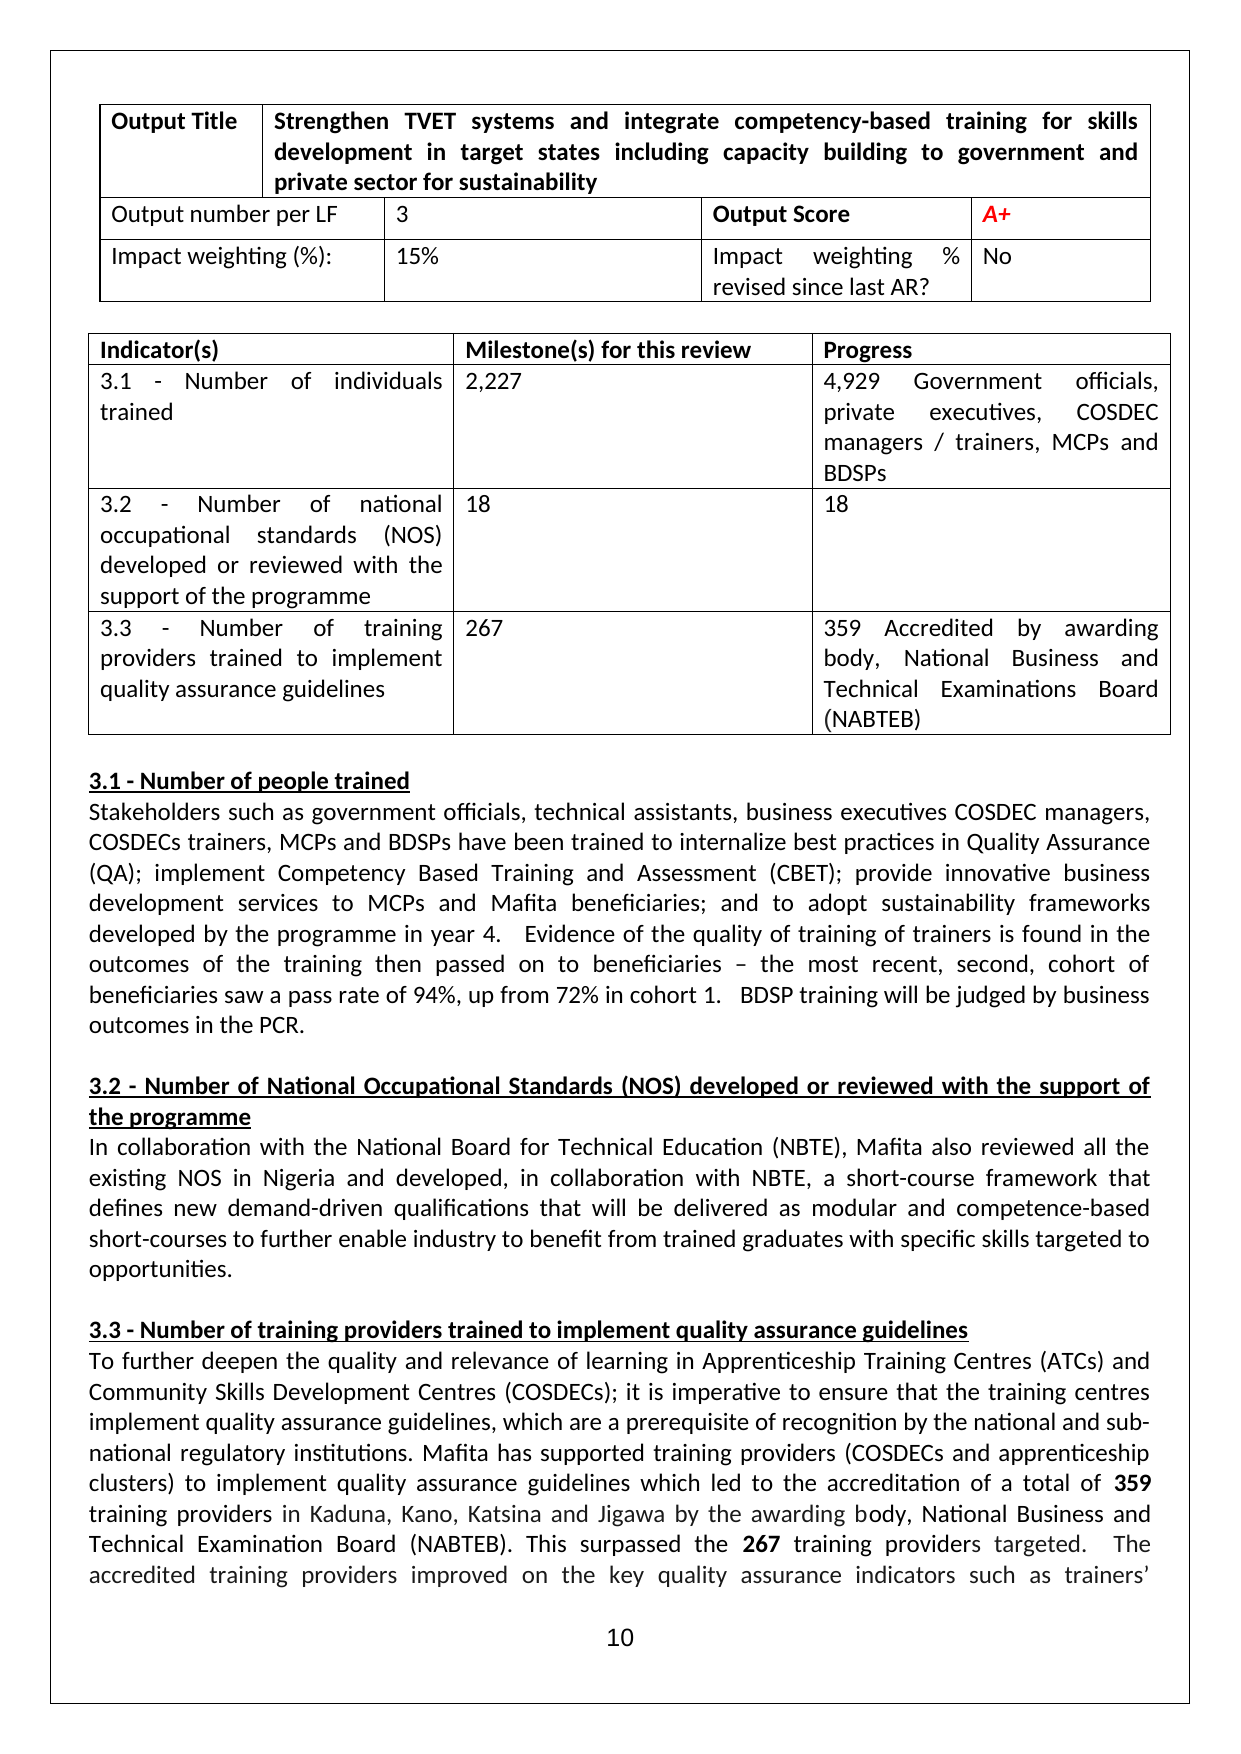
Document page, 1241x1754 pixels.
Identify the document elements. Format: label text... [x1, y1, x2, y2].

table_cell 3.1 - Number of individuals trained [89, 365, 453, 487]
table_cell 359 Accredited by awarding body, National Business and Technical Examinations Board (NABTEB) [813, 612, 1170, 734]
text To further deepen the quality and relevance of learning in Apprenticeship Training Centres (ATCs) and Community Skills Development Centres (COSDECs); it is imperative to ensure that the training centres implement quality assurance guidelines, which are a prerequisite of recognition by the national and sub-national regulatory institutions. Mafita has supported training providers (COSDECs and apprenticeship clusters) to implement quality assurance guidelines which led to the accreditation of a total of 359 training providers in Kaduna, Kano, Katsina and Jigawa by the awarding body, National Business and Technical Examination Board (NABTEB). This surpassed the 267 training providers targeted. The accredited training providers improved on the key quality assurance indicators such as trainers’ [89, 1345, 1152, 1589]
table_cell 18 [454, 489, 812, 611]
table_cell A+ [972, 198, 1150, 239]
text 3.3 - Number of training providers trained to implement quality assurance guidelines [89, 1315, 1152, 1345]
table_cell 15% [385, 240, 701, 301]
table_header Milestone(s) for this review [454, 334, 812, 364]
table_header Output Title [101, 105, 262, 197]
text 3.2 - Number of National Occupational Standards (NOS) developed or reviewed with the support of the programme [89, 1071, 1152, 1132]
table_cell 3 [385, 198, 701, 239]
table_cell No [972, 240, 1150, 301]
table_cell Impact weighting (%): [101, 240, 384, 301]
table_cell 267 [454, 612, 812, 734]
table_header Strengthen TVET systems and integrate competency-based training for skills development in target states including capacity building to government and private sector for sustainability [263, 105, 1150, 197]
text In collaboration with the National Board for Technical Education (NBTE), Mafita also reviewed all the existing NOS in Nigeria and developed, in collaboration with NBTE, a short-course framework that defines new demand-driven qualifications that will be delivered as modular and competence-based short-courses to further enable industry to benefit from trained graduates with specific skills targeted to opportunities. [89, 1132, 1152, 1284]
text Stakeholders such as government officials, technical assistants, business executives COSDEC managers, COSDECs trainers, MCPs and BDSPs have been trained to internalize best practices in Quality Assurance (QA); implement Competency Based Training and Assessment (CBET); provide innovative business development services to MCPs and Mafita beneficiaries; and to adopt sustainability frameworks developed by the programme in year 4. Evidence of the quality of training of trainers is found in the outcomes of the training then passed on to beneficiaries – the most recent, second, cohort of beneficiaries saw a pass rate of 94%, up from 72% in cohort 1. BDSP training will be judged by business outcomes in the PCR. [89, 796, 1152, 1040]
table_cell 4,929 Government officials, private executives, COSDEC managers / trainers, MCPs and BDSPs [813, 365, 1170, 487]
table_cell 3.3 - Number of training providers trained to implement quality assurance guidelines [89, 612, 453, 734]
table_cell Impact weighting % revised since last AR? [702, 240, 971, 301]
table_cell Output number per LF [101, 198, 384, 239]
table_header Indicator(s) [89, 334, 453, 364]
text 3.1 - Number of people trained [89, 765, 1152, 796]
table_cell 2,227 [454, 365, 812, 487]
table_cell 18 [813, 489, 1170, 611]
table_cell 3.2 - Number of national occupational standards (NOS) developed or reviewed with the support of the programme [89, 489, 453, 611]
table_cell Output Score [702, 198, 971, 239]
table_header Progress [813, 334, 1170, 364]
